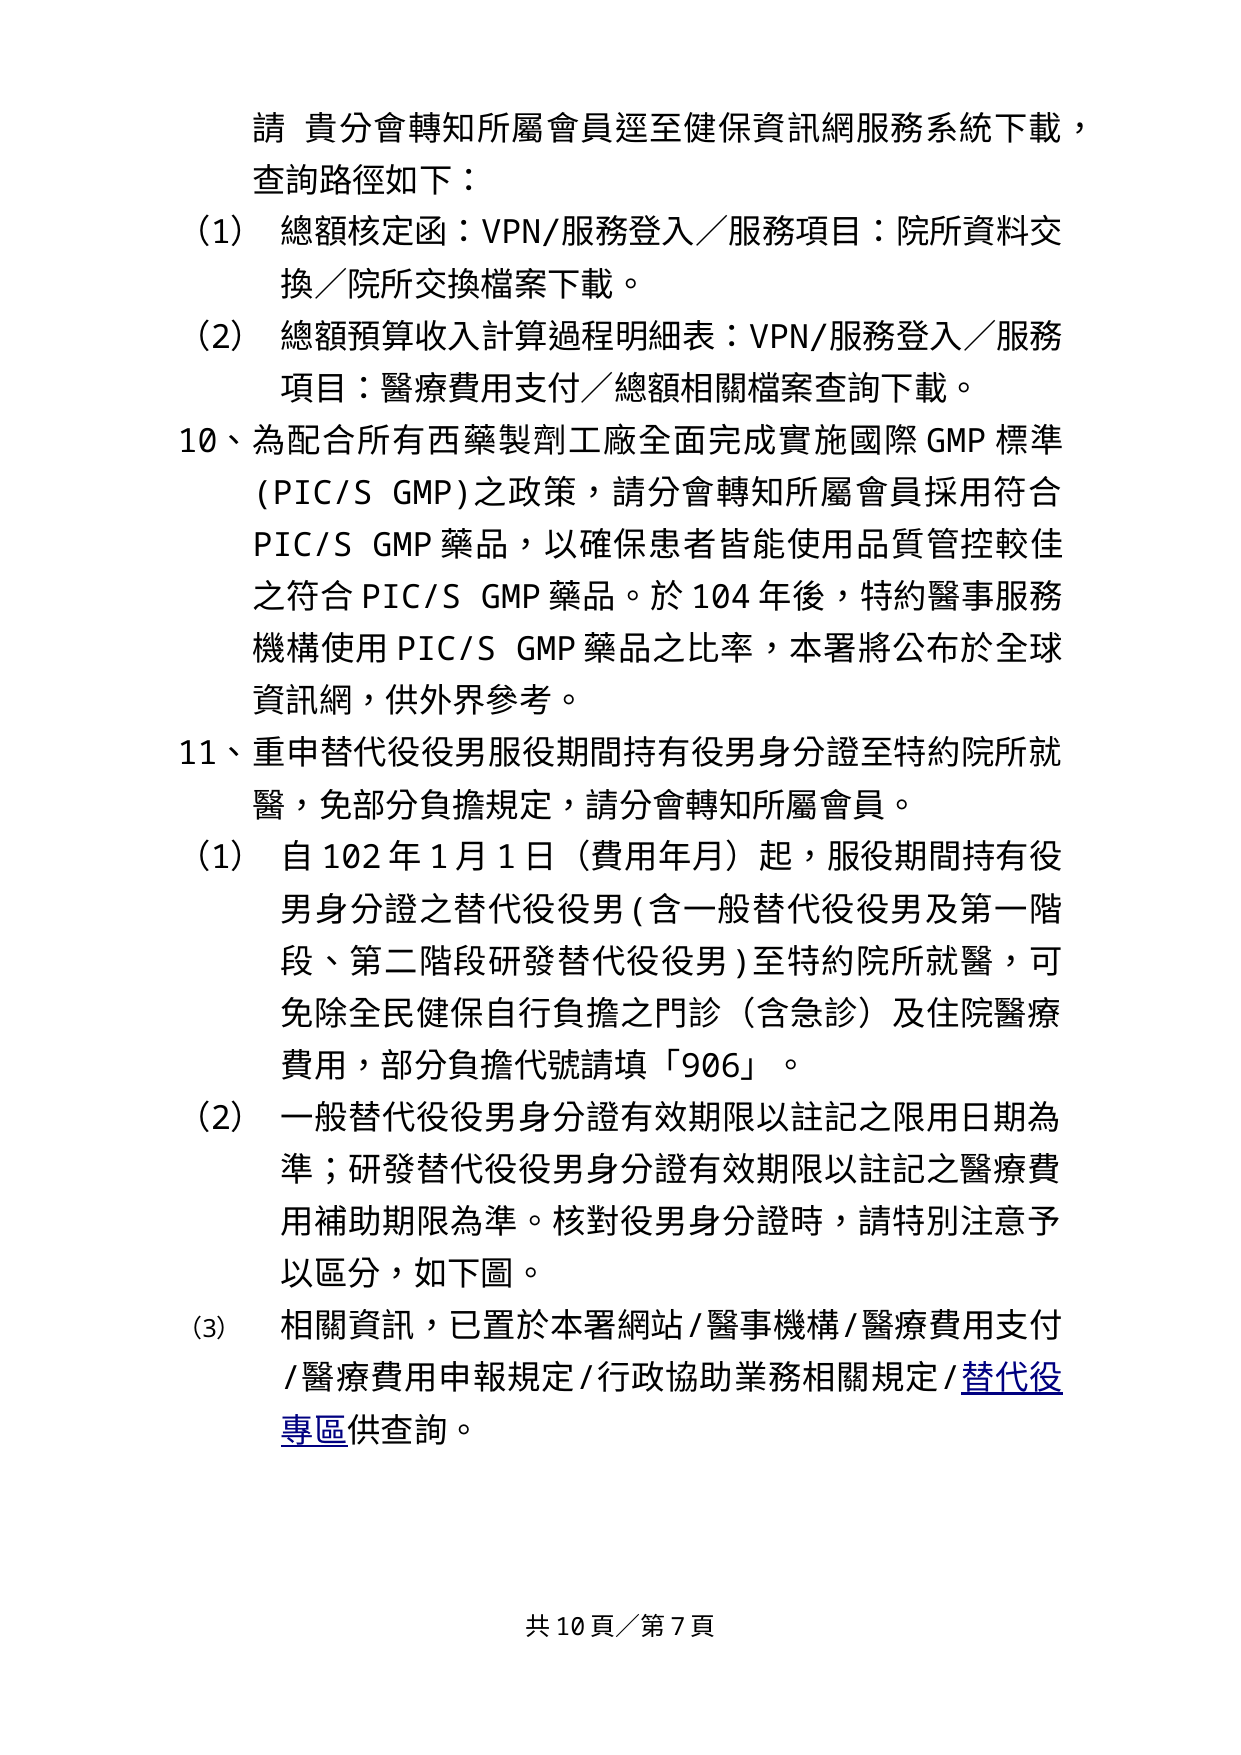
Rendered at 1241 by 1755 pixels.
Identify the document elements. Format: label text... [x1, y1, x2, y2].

list 近年牙醫門診總額每季點值結算多為補付，為落實節能減碳，自103年第2季起補付之院所，不另寄發核定函，請 貴分會轉知所屬會員逕至健保資訊網服務系統下載，查詢路徑如下： [177, 97, 1063, 202]
list 總額預算收入計算過程明細表：VPN∕服務登入∕服務項目：醫療費用支付∕總額相關檔案查詢下載。 [177, 306, 1063, 410]
list 相關資訊，已置於本署網站/醫事機構/醫療費用支付/醫療費用申報規定/行政協助業務相關規定/替代役專區供查詢。 [177, 1295, 1063, 1452]
list 自102年1月1日（費用年月）起，服役期間持有役男身分證之替代役役男(含一般替代役役男及第一階段、第二階段研發替代役役男)至特約院所就醫，可免除全民健保自行負擔之門診（含急診）及住院醫療費用，部分負擔代號請填「906」。 [177, 827, 1063, 1087]
list 總額核定函：VPN∕服務登入∕服務項目：院所資料交換∕院所交換檔案下載。 [177, 202, 1063, 306]
list 重申替代役役男服役期間持有役男身分證至特約院所就醫，免部分負擔規定，請分會轉知所屬會員。 [177, 722, 1063, 827]
list 一般替代役役男身分證有效期限以註記之限用日期為準；研發替代役役男身分證有效期限以註記之醫療費用補助期限為準。核對役男身分證時，請特別注意予以區分，如下圖。 [177, 1087, 1063, 1295]
list 為配合所有西藥製劑工廠全面完成實施國際GMP標準(PIC/S GMP)之政策，請分會轉知所屬會員採用符合PIC/S GMP藥品，以確保患者皆能使用品質管控較佳之符合PIC/S GMP藥品。於104年後，特約醫事服務機構使用PIC/S GMP藥品之比率，本署將公布於全球資訊網，供外界參考。 [177, 410, 1063, 722]
